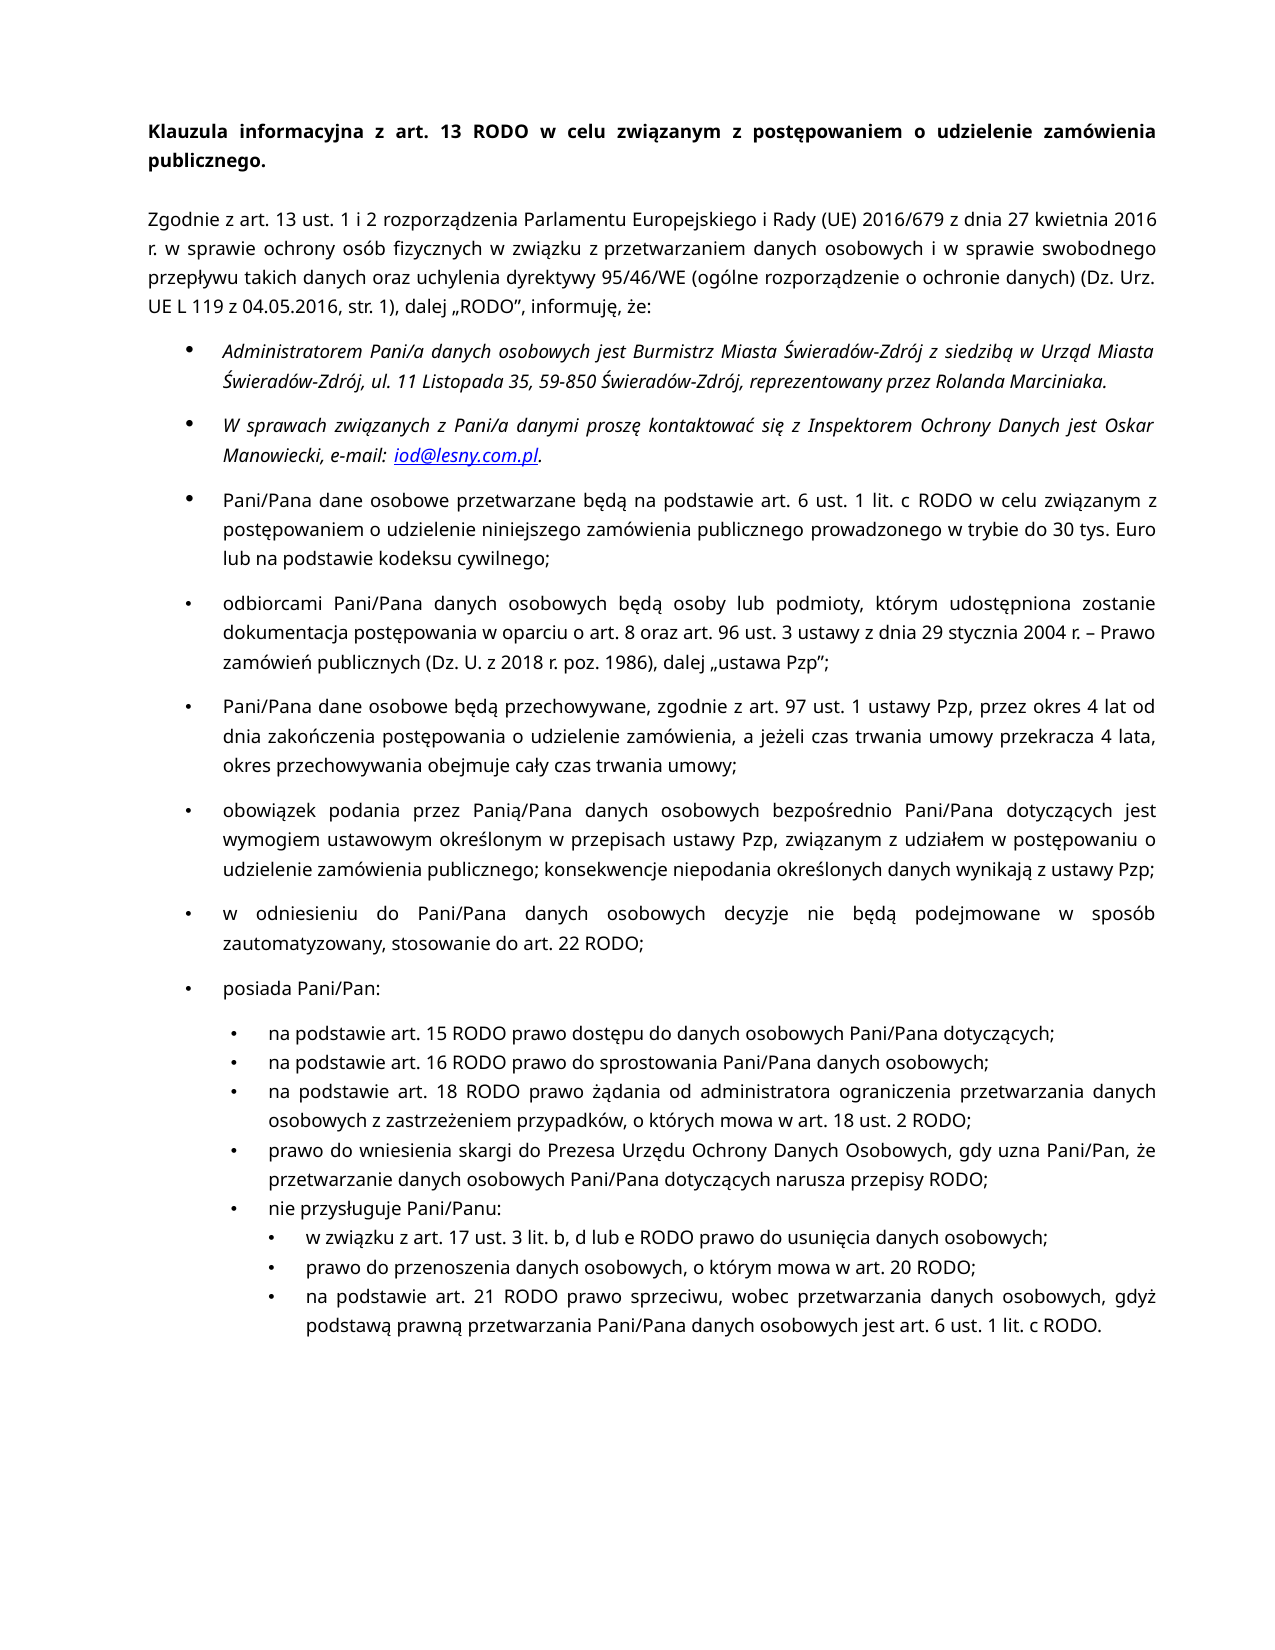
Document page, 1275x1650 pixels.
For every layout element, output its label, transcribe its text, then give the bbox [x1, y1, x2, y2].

list w odniesieniu do Pani/Pana danych osobowych decyzje nie będą podejmowane w sposób zautomatyzowany, stosowanie do art. 22 RODO; [185, 901, 1157, 956]
list prawo do wniesienia skargi do Prezesa Urzędu Ochrony Danych Osobowych, gdy uzna Pani/Pan, że przetwarzanie danych osobowych Pani/Pana dotyczących narusza przepisy RODO; [231, 1137, 1157, 1192]
list na podstawie art. 16 RODO prawo do sprostowania Pani/Pana danych osobowych; [231, 1049, 1157, 1074]
list Pani/Pana dane osobowe przetwarzane będą na podstawie art. 6 ust. 1 lit. c RODO w celu związanym z postępowaniem o udzielenie niniejszego zamówienia publicznego prowadzonego w trybie do 30 tys. Euro lub na podstawie kodeksu cywilnego; [185, 487, 1157, 571]
list na podstawie art. 18 RODO prawo żądania od administratora ograniczenia przetwarzania danych osobowych z zastrzeżeniem przypadków, o których mowa w art. 18 ust. 2 RODO; [231, 1078, 1157, 1133]
list na podstawie art. 21 RODO prawo sprzeciwu, wobec przetwarzania danych osobowych, gdyż podstawą prawną przetwarzania Pani/Pana danych osobowych jest art. 6 ust. 1 lit. c RODO. [268, 1283, 1157, 1338]
list W sprawach związanych z Pani/a danymi proszę kontaktować się z Inspektorem Ochrony Danych jest Oskar Manowiecki, e-mail: iod@lesny.com.pl. [185, 413, 1157, 468]
text Zgodnie z art. 13 ust. 1 i 2 rozporządzenia Parlamentu Europejskiego i Rady (UE) 2016/679 z dnia 27 kwietnia 2016 r. w sprawie ochrony osób fizycznych w związku z przetwarzaniem danych osobowych i w sprawie swobodnego przepływu takich danych oraz uchylenia dyrektywy 95/46/WE (ogólne rozporządzenie o ochronie danych) (Dz. Urz. UE L 119 z 04.05.2016, str. 1), dalej „RODO”, informuję, że: [148, 206, 1157, 319]
list obowiązek podania przez Panią/Pana danych osobowych bezpośrednio Pani/Pana dotyczących jest wymogiem ustawowym określonym w przepisach ustawy Pzp, związanym z udziałem w postępowaniu o udzielenie zamówienia publicznego; konsekwencje niepodania określonych danych wynikają z ustawy Pzp; [185, 797, 1157, 881]
list Administratorem Pani/a danych osobowych jest Burmistrz Miasta Świeradów-Zdrój z siedzibą w Urząd Miasta Świeradów-Zdrój, ul. 11 Listopada 35, 59-850 Świeradów-Zdrój, reprezentowany przez Rolanda Marciniaka. [185, 339, 1157, 393]
list odbiorcami Pani/Pana danych osobowych będą osoby lub podmioty, którym udostępniona zostanie dokumentacja postępowania w oparciu o art. 8 oraz art. 96 ust. 3 ustawy z dnia 29 stycznia 2004 r. – Prawo zamówień publicznych (Dz. U. z 2018 r. poz. 1986), dalej „ustawa Pzp”; [185, 590, 1157, 674]
list w związku z art. 17 ust. 3 lit. b, d lub e RODO prawo do usunięcia danych osobowych; [268, 1225, 1157, 1250]
list Klauzula informacyjna z art. 13 RODO w celu związanym z postępowaniem o udzielenie zamówienia publicznego. [88, 118, 1157, 173]
list posiada Pani/Pan: [185, 975, 1157, 1000]
list Pani/Pana dane osobowe będą przechowywane, zgodnie z art. 97 ust. 1 ustawy Pzp, przez okres 4 lat od dnia zakończenia postępowania o udzielenie zamówienia, a jeżeli czas trwania umowy przekracza 4 lata, okres przechowywania obejmuje cały czas trwania umowy; [185, 694, 1157, 778]
list prawo do przenoszenia danych osobowych, o którym mowa w art. 20 RODO; [268, 1254, 1157, 1279]
list nie przysługuje Pani/Panu: [231, 1195, 1157, 1221]
list na podstawie art. 15 RODO prawo dostępu do danych osobowych Pani/Pana dotyczących; [231, 1020, 1157, 1045]
